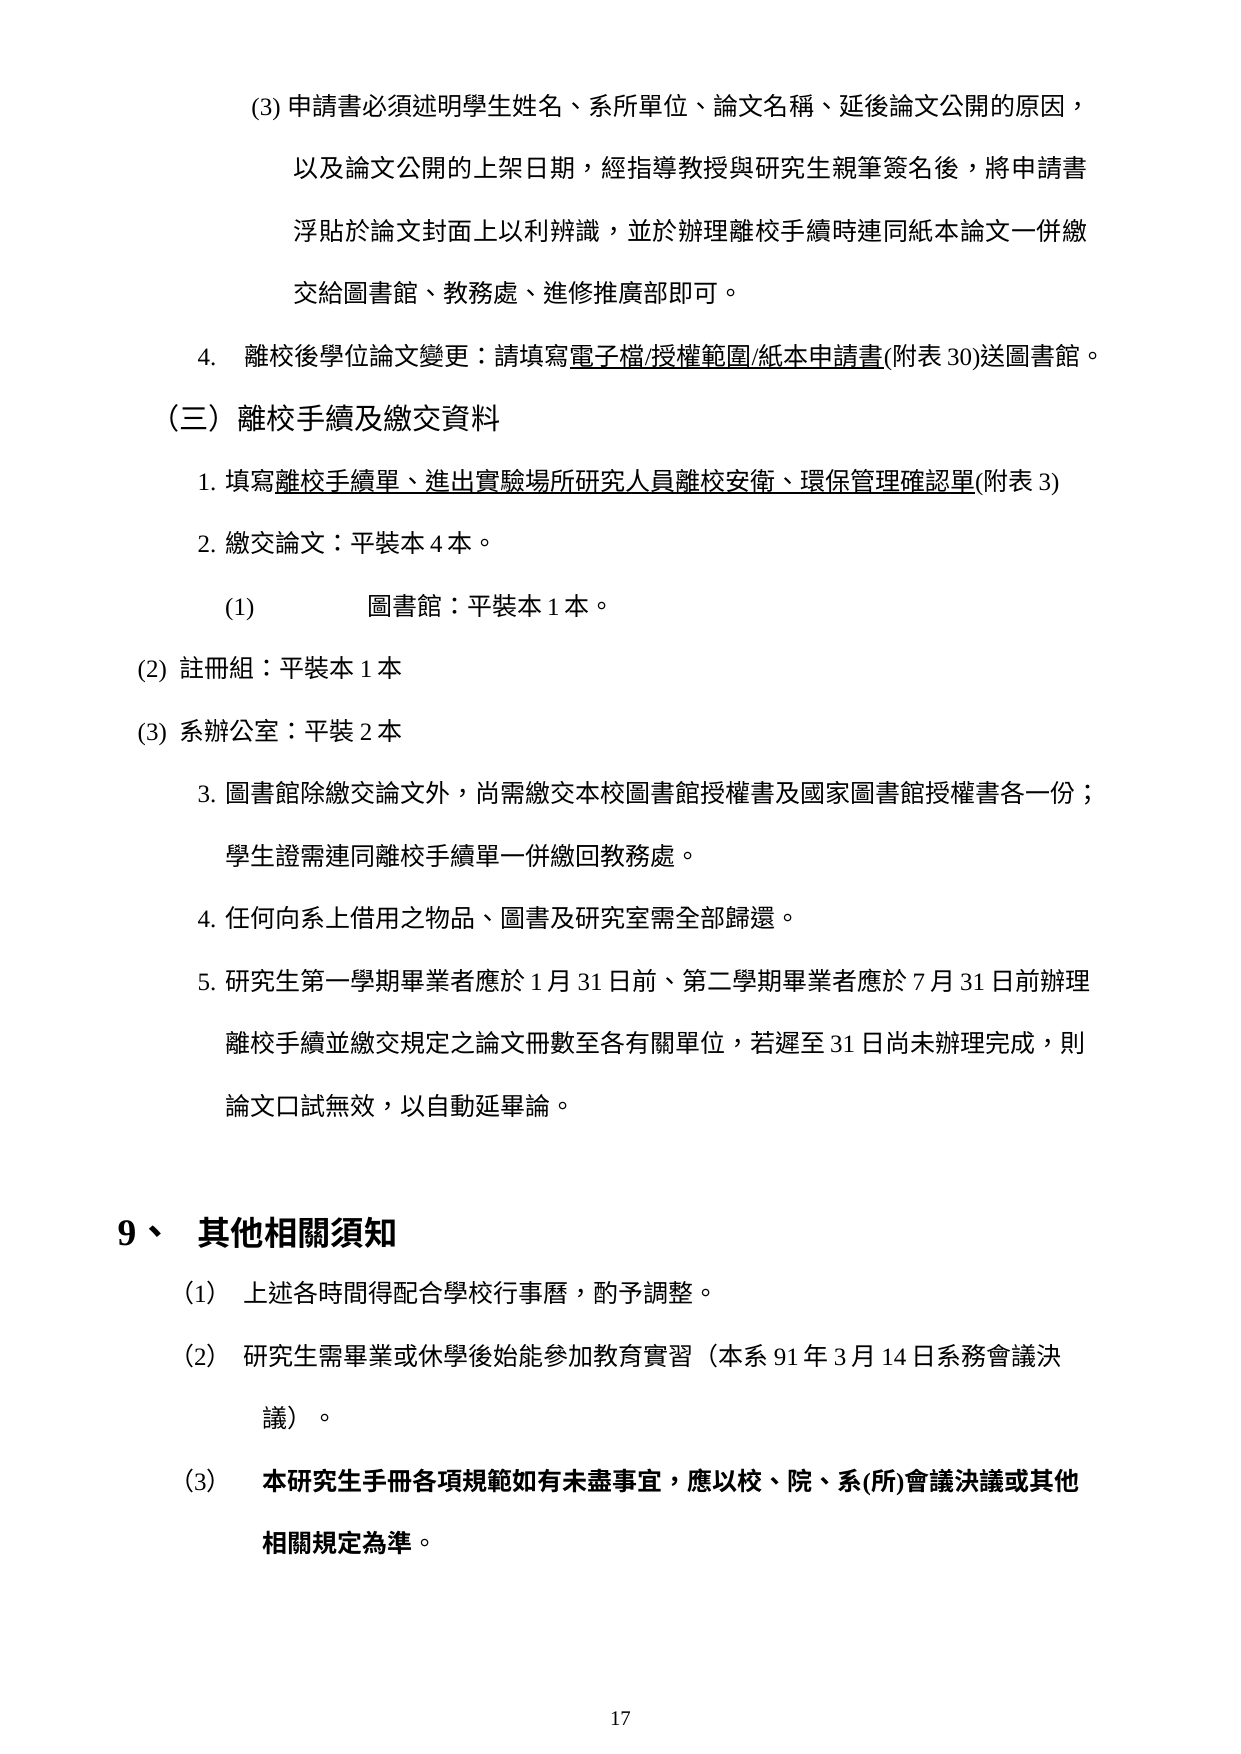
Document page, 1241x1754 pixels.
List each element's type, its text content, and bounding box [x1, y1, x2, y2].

list 系辦公室：平裝2本 [137, 688, 1090, 750]
list 研究生第一學期畢業者應於1月31日前、第二學期畢業者應於7月31日前辦理離校手續並繳交規定之論文冊數至各有關單位，若遲至31日尚未辦理完成，則論文口試無效，以自動延畢論。 [197, 938, 1090, 1125]
list 圖書館：平裝本1本。 [225, 563, 1090, 625]
list 圖書館除繳交論文外，尚需繳交本校圖書館授權書及國家圖書館授權書各一份；學生證需連同離校手續單一併繳回教務處。 [197, 750, 1090, 875]
list 研究生需畢業或休學後始能參加教育實習（本系91年3月14日系務會議決議）。 [169, 1313, 1090, 1438]
list 註冊組：平裝本1本 [137, 625, 1090, 688]
list 繳交論文：平裝本4本。 [197, 500, 1090, 563]
list 離校後學位論文變更：請填寫電子檔/授權範圍/紙本申請書(附表30)送圖書館。 [197, 313, 1090, 375]
subtitle 其他相關須知 [117, 1188, 1090, 1250]
list 上述各時間得配合學校行事曆，酌予調整。 [169, 1250, 1090, 1313]
subtitle （三）離校手續及繳交資料 [150, 375, 1090, 438]
list 本研究生手冊各項規範如有未盡事宜，應以校、院、系(所)會議決議或其他相關規定為準。 [169, 1438, 1090, 1563]
text (3) 申請書必須述明學生姓名、系所單位、論文名稱、延後論文公開的原因，以及論文公開的上架日期，經指導教授與研究生親筆簽名後，將申請書浮貼於論文封面上以利辨識，並於辦理離校手續時連同紙本論文一併繳交給圖書館、教務處、進修推廣部即可。 [251, 63, 1090, 313]
list 填寫離校手續單、進出實驗場所研究人員離校安衛、環保管理確認單(附表3) [197, 438, 1090, 500]
list 任何向系上借用之物品、圖書及研究室需全部歸還。 [197, 875, 1090, 938]
